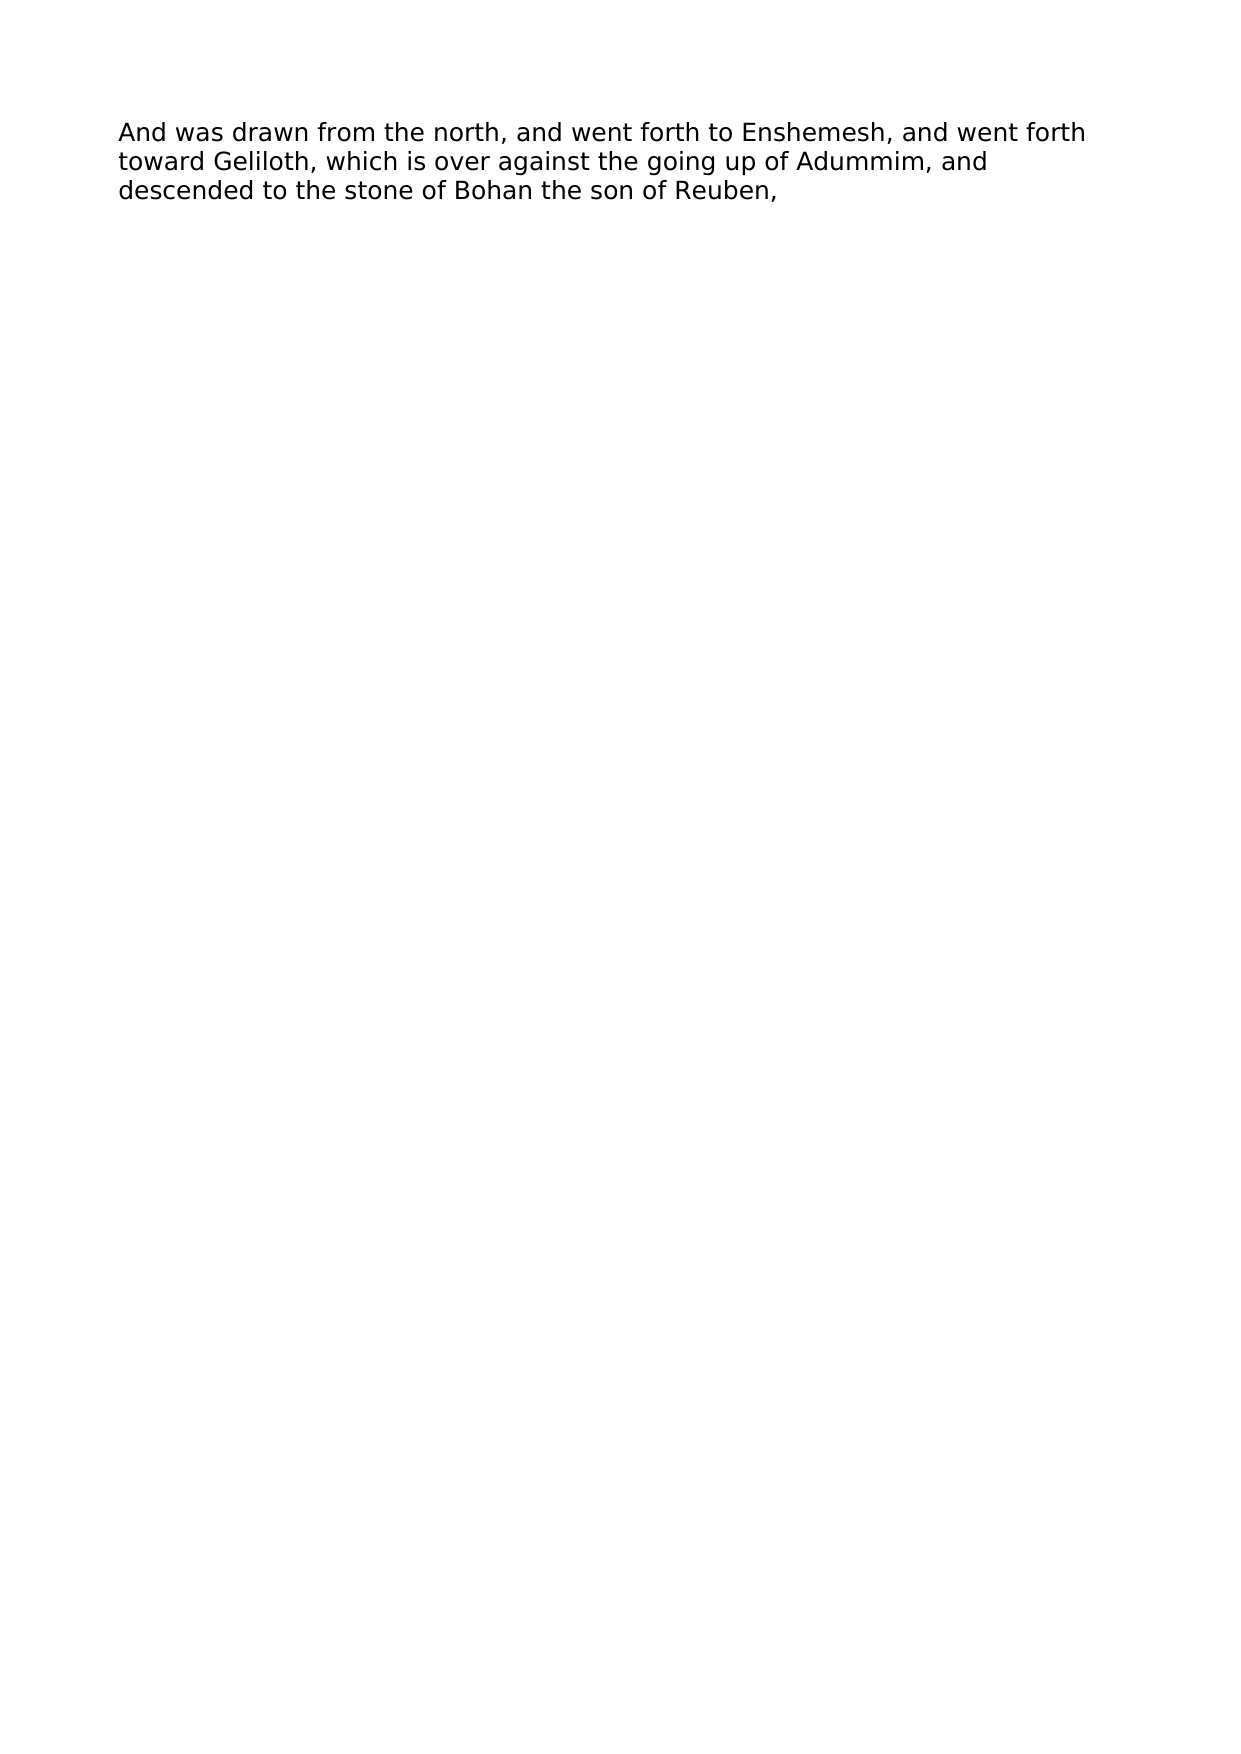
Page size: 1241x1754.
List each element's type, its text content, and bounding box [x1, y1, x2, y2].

text And was drawn from the north, and went forth to Enshemesh, and went forth toward Geliloth, which is over against the going up of Adummim, and descended to the stone of Bohan the son of Reuben, [118, 118, 1122, 206]
